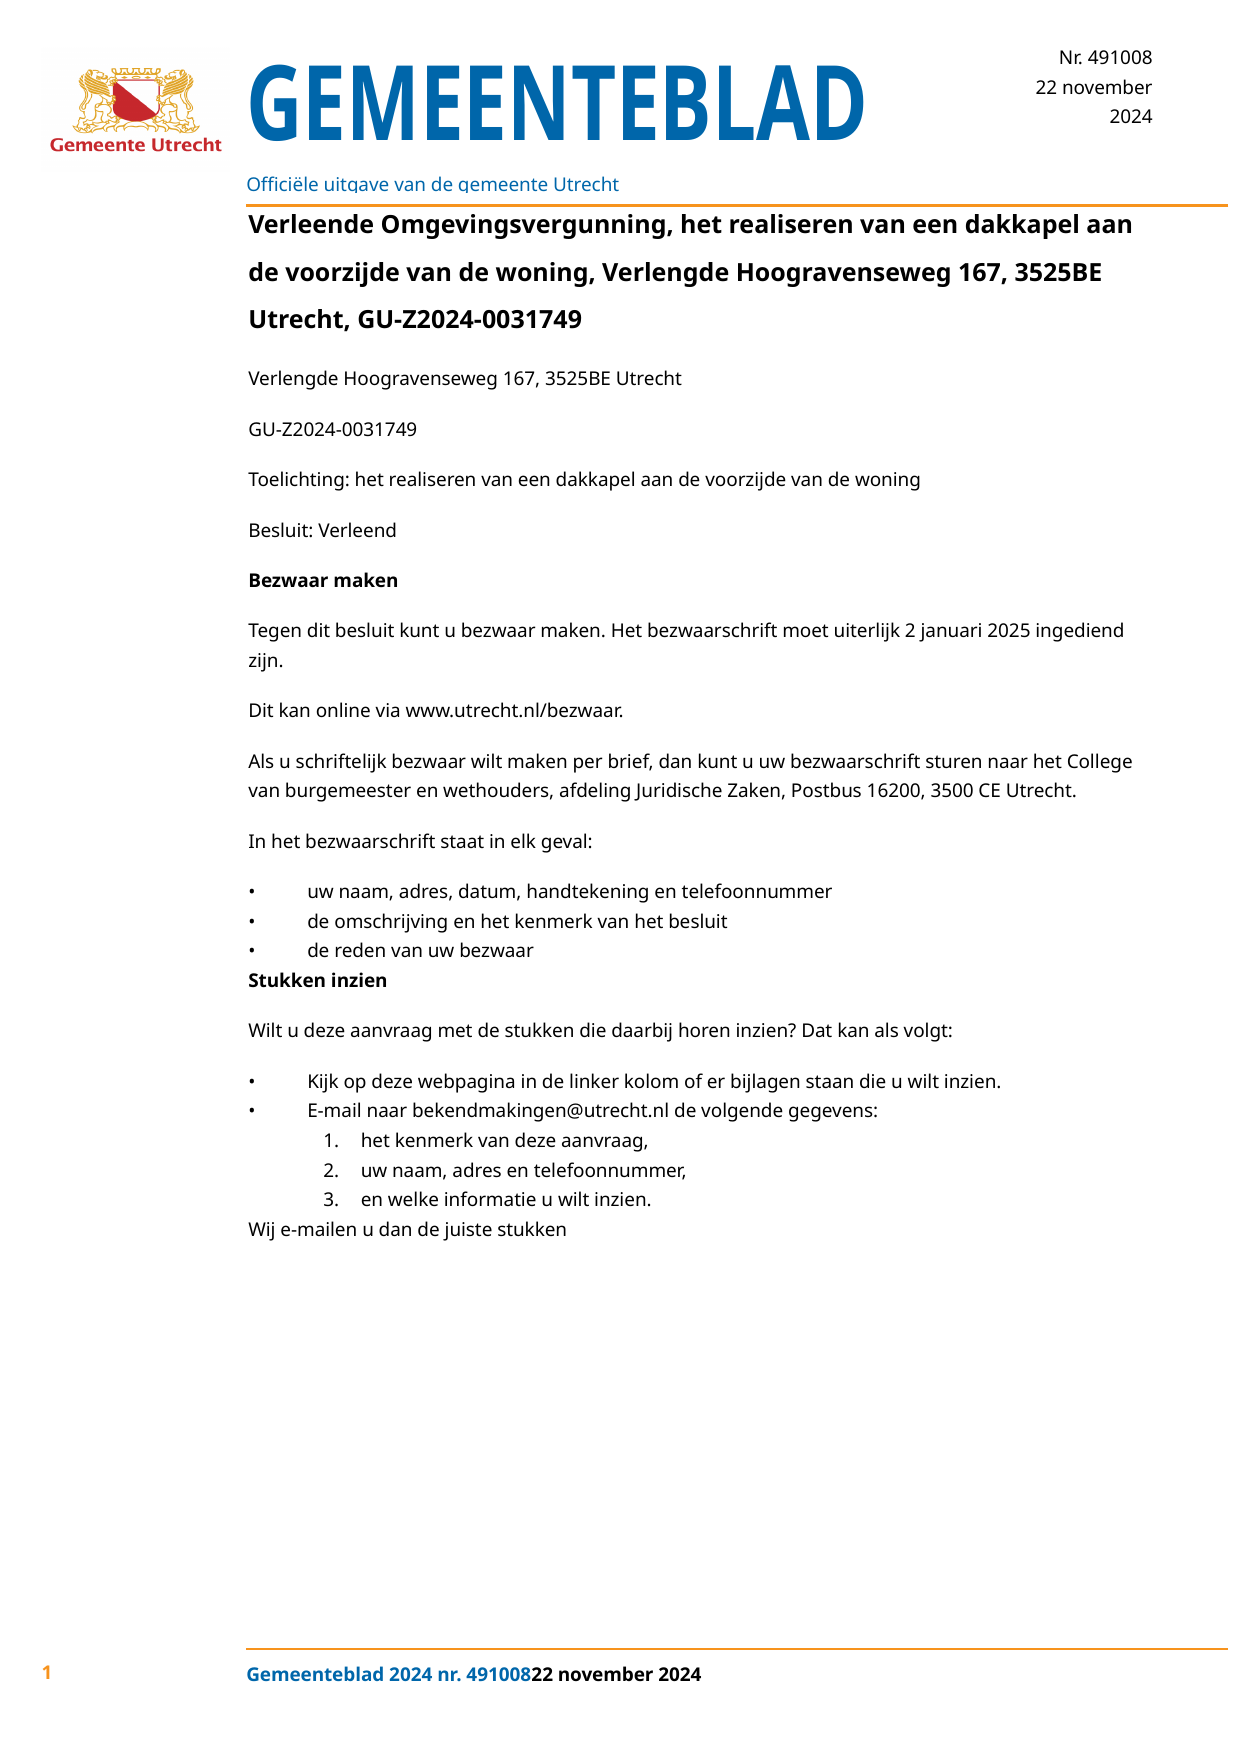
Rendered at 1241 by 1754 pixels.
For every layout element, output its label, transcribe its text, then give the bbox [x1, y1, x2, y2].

list het kenmerk van deze aanvraag, [323, 1127, 1152, 1153]
list de reden van uw bezwaar [248, 938, 1152, 963]
list E-mail naar bekendmakingen@utrecht.nl de volgende gegevens: [248, 1098, 1152, 1123]
list uw naam, adres en telefoonnummer, [323, 1157, 1152, 1182]
text Verleende Omgevingsvergunning, het realiseren van een dakkapel aan de voorzijde van de woning, Verlengde Hoogravenseweg 167, 3525BE Utrecht, GU-Z2024-0031749 [248, 207, 1152, 336]
picture [41, 47, 231, 172]
text Toelichting: het realiseren van een dakkapel aan de voorzijde van de woning [248, 466, 1152, 492]
text Wij e-mailen u dan de juiste stukken [248, 1216, 1152, 1242]
list Kijk op deze webpagina in de linker kolom of er bijlagen staan die u wilt inzien. [248, 1068, 1152, 1094]
text Stukken inzien [248, 967, 1152, 993]
text GU-Z2024-0031749 [248, 416, 1152, 442]
text Dit kan online via www.utrecht.nl/bezwaar. [248, 698, 1152, 723]
text Tegen dit besluit kunt u bezwaar maken. Het bezwaarschrift moet uiterlijk 2 januari 2025 ingediend zijn. [248, 618, 1152, 673]
list de omschrijving en het kenmerk van het besluit [248, 908, 1152, 934]
text Besluit: Verleend [248, 517, 1152, 542]
text Verlengde Hoogravenseweg 167, 3525BE Utrecht [248, 366, 1152, 391]
text Als u schriftelijk bezwaar wilt maken per brief, dan kunt u uw bezwaarschrift sturen naar het College van burgemeester en wethouders, afdeling Juridische Zaken, Postbus 16200, 3500 CE Utrecht. [248, 748, 1152, 803]
text Wilt u deze aanvraag met de stukken die daarbij horen inzien? Dat kan als volgt: [248, 1018, 1152, 1043]
list en welke informatie u wilt inzien. [323, 1186, 1152, 1212]
list uw naam, adres, datum, handtekening en telefoonnummer [248, 878, 1152, 904]
text Bezwaar maken [248, 567, 1152, 593]
text In het bezwaarschrift staat in elk geval: [248, 828, 1152, 854]
